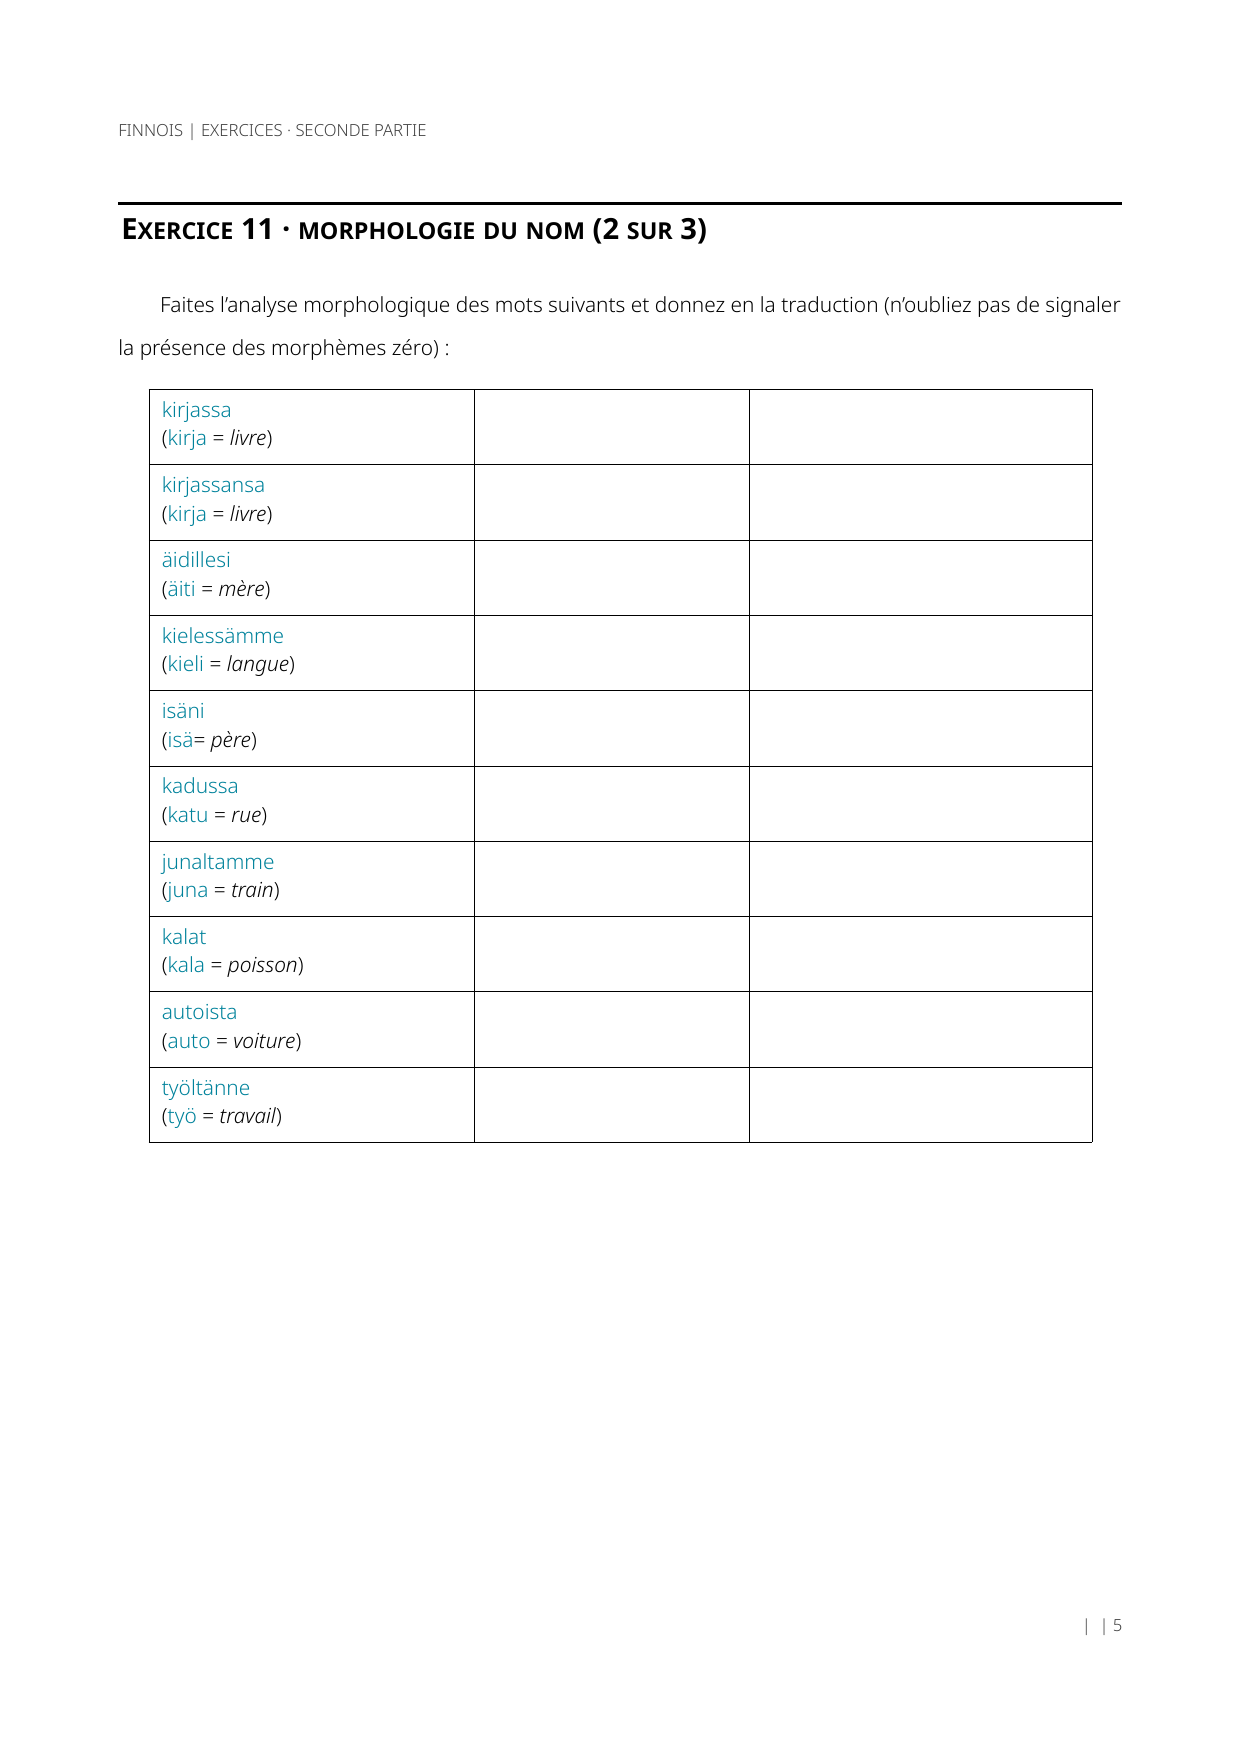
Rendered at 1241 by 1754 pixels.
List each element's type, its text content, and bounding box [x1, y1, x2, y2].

table_cell [475, 541, 749, 615]
table_cell kadussa (katu = rue) [150, 767, 474, 841]
table_cell [475, 992, 749, 1067]
table_cell [750, 691, 1092, 766]
table_cell [475, 616, 749, 690]
table_cell autoista (auto = voiture) [150, 992, 474, 1067]
table_cell [750, 917, 1092, 991]
table_cell kielessämme (kieli = langue) [150, 616, 474, 690]
table_cell [475, 465, 749, 539]
table_cell junaltamme (juna = train) [150, 842, 474, 916]
table_cell [750, 992, 1092, 1067]
table_cell [475, 917, 749, 991]
table_header [750, 390, 1092, 464]
table_cell [750, 465, 1092, 539]
table_cell [750, 842, 1092, 916]
table_cell äidillesi (äiti = mère) [150, 541, 474, 615]
table_cell kalat (kala = poisson) [150, 917, 474, 991]
table_cell [475, 842, 749, 916]
subtitle Exercice 11 · morphologie du nom (2 sur 3) [118, 205, 1122, 251]
table_cell [475, 691, 749, 766]
table_cell kirjassansa (kirja = livre) [150, 465, 474, 539]
table_cell [475, 767, 749, 841]
text Faites l’analyse morphologique des mots suivants et donnez en la traduction (n’oubliez pas de signaler la présence des morphèmes zéro) : [118, 290, 1122, 362]
table_cell isäni (isä= père) [150, 691, 474, 766]
table_cell [750, 616, 1092, 690]
table_cell [475, 1068, 749, 1142]
table_header kirjassa (kirja = livre) [150, 390, 474, 464]
table_cell [750, 1068, 1092, 1142]
table_header [475, 390, 749, 464]
table_cell työltänne (työ = travail) [150, 1068, 474, 1142]
table_cell [750, 767, 1092, 841]
table_cell [750, 541, 1092, 615]
